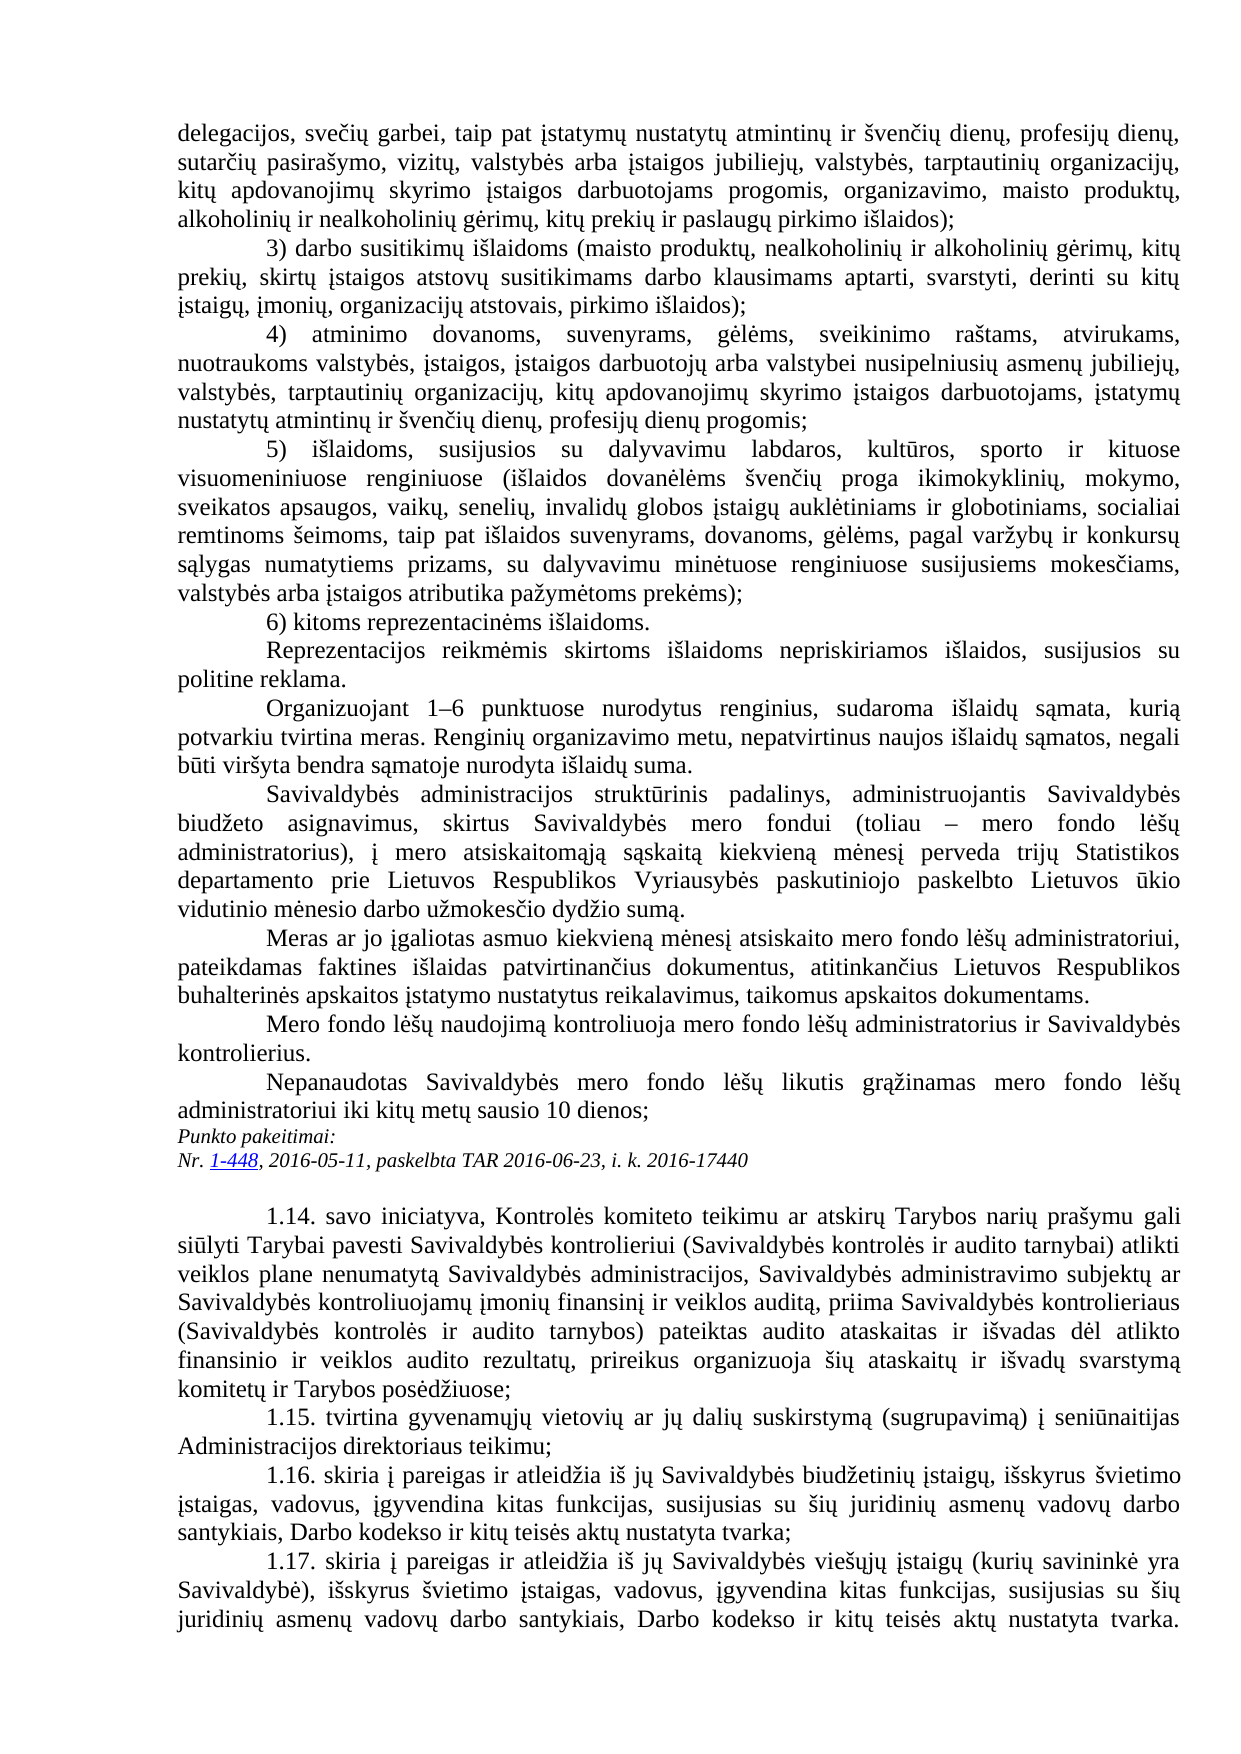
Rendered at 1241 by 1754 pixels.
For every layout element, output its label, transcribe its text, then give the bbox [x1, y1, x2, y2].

text Organizuojant 1–6 punktuose nurodytus renginius, sudaroma išlaidų sąmata, kurią potvarkiu tvirtina meras. Renginių organizavimo metu, nepatvirtinus naujos išlaidų sąmatos, negali būti viršyta bendra sąmatoje nurodyta išlaidų suma. [177, 693, 1181, 779]
text 4) atminimo dovanoms, suvenyrams, gėlėms, sveikinimo raštams, atvirukams, nuotraukoms valstybės, įstaigos, įstaigos darbuotojų arba valstybei nusipelniusių asmenų jubiliejų, valstybės, tarptautinių organizacijų, kitų apdovanojimų skyrimo įstaigos darbuotojams, įstatymų nustatytų atmintinų ir švenčių dienų, profesijų dienų progomis; [177, 319, 1181, 434]
text Nepanaudotas Savivaldybės mero fondo lėšų likutis grąžinamas mero fondo lėšų administratoriui iki kitų metų sausio 10 dienos; [177, 1067, 1181, 1124]
text delegacijos, svečių garbei, taip pat įstatymų nustatytų atmintinų ir švenčių dienų, profesijų dienų, sutarčių pasirašymo, vizitų, valstybės arba įstaigos jubiliejų, valstybės, tarptautinių organizacijų, kitų apdovanojimų skyrimo įstaigos darbuotojams progomis, organizavimo, maisto produktų, alkoholinių ir nealkoholinių gėrimų, kitų prekių ir paslaugų pirkimo išlaidos); [177, 118, 1181, 233]
text Mero fondo lėšų naudojimą kontroliuoja mero fondo lėšų administratorius ir Savivaldybės kontrolierius. [177, 1009, 1181, 1067]
text Reprezentacijos reikmėmis skirtoms išlaidoms nepriskiriamos išlaidos, susijusios su politine reklama. [177, 636, 1181, 693]
text Savivaldybės administracijos struktūrinis padalinys, administruojantis Savivaldybės biudžeto asignavimus, skirtus Savivaldybės mero fondui (toliau – mero fondo lėšų administratorius), į mero atsiskaitomąją sąskaitą kiekvieną mėnesį perveda trijų Statistikos departamento prie Lietuvos Respublikos Vyriausybės paskutiniojo paskelbto Lietuvos ūkio vidutinio mėnesio darbo užmokesčio dydžio sumą. [177, 779, 1181, 923]
text 6) kitoms reprezentacinėms išlaidoms. [177, 607, 1181, 636]
text Punkto pakeitimai: [177, 1124, 1181, 1148]
text 1.14. savo iniciatyva, Kontrolės komiteto teikimu ar atskirų Tarybos narių prašymu gali siūlyti Tarybai pavesti Savivaldybės kontrolieriui (Savivaldybės kontrolės ir audito tarnybai) atlikti veiklos plane nenumatytą Savivaldybės administracijos, Savivaldybės administravimo subjektų ar Savivaldybės kontroliuojamų įmonių finansinį ir veiklos auditą, priima Savivaldybės kontrolieriaus (Savivaldybės kontrolės ir audito tarnybos) pateiktas audito ataskaitas ir išvadas dėl atlikto finansinio ir veiklos audito rezultatų, prireikus organizuoja šių ataskaitų ir išvadų svarstymą komitetų ir Tarybos posėdžiuose; [177, 1201, 1181, 1402]
text 1.16. skiria į pareigas ir atleidžia iš jų Savivaldybės biudžetinių įstaigų, išskyrus švietimo įstaigas, vadovus, įgyvendina kitas funkcijas, susijusias su šių juridinių asmenų vadovų darbo santykiais, Darbo kodekso ir kitų teisės aktų nustatyta tvarka; [177, 1460, 1181, 1546]
text Meras ar jo įgaliotas asmuo kiekvieną mėnesį atsiskaito mero fondo lėšų administratoriui, pateikdamas faktines išlaidas patvirtinančius dokumentus, atitinkančius Lietuvos Respublikos buhalterinės apskaitos įstatymo nustatytus reikalavimus, taikomus apskaitos dokumentams. [177, 923, 1181, 1009]
text 3) darbo susitikimų išlaidoms (maisto produktų, nealkoholinių ir alkoholinių gėrimų, kitų prekių, skirtų įstaigos atstovų susitikimams darbo klausimams aptarti, svarstyti, derinti su kitų įstaigų, įmonių, organizacijų atstovais, pirkimo išlaidos); [177, 233, 1181, 319]
text 1.17. skiria į pareigas ir atleidžia iš jų Savivaldybės viešųjų įstaigų (kurių savininkė yra Savivaldybė), išskyrus švietimo įstaigas, vadovus, įgyvendina kitas funkcijas, susijusias su šių juridinių asmenų vadovų darbo santykiais, Darbo kodekso ir kitų teisės aktų nustatyta tvarka. [177, 1546, 1181, 1632]
text Nr. 1-448, 2016-05-11, paskelbta TAR 2016-06-23, i. k. 2016-17440 [177, 1148, 1181, 1172]
text 1.15. tvirtina gyvenamųjų vietovių ar jų dalių suskirstymą (sugrupavimą) į seniūnaitijas Administracijos direktoriaus teikimu; [177, 1402, 1181, 1460]
text 5) išlaidoms, susijusios su dalyvavimu labdaros, kultūros, sporto ir kituose visuomeniniuose renginiuose (išlaidos dovanėlėms švenčių proga ikimokyklinių, mokymo, sveikatos apsaugos, vaikų, senelių, invalidų globos įstaigų auklėtiniams ir globotiniams, socialiai remtinoms šeimoms, taip pat išlaidos suvenyrams, dovanoms, gėlėms, pagal varžybų ir konkursų sąlygas numatytiems prizams, su dalyvavimu minėtuose renginiuose susijusiems mokesčiams, valstybės arba įstaigos atributika pažymėtoms prekėms); [177, 434, 1181, 607]
